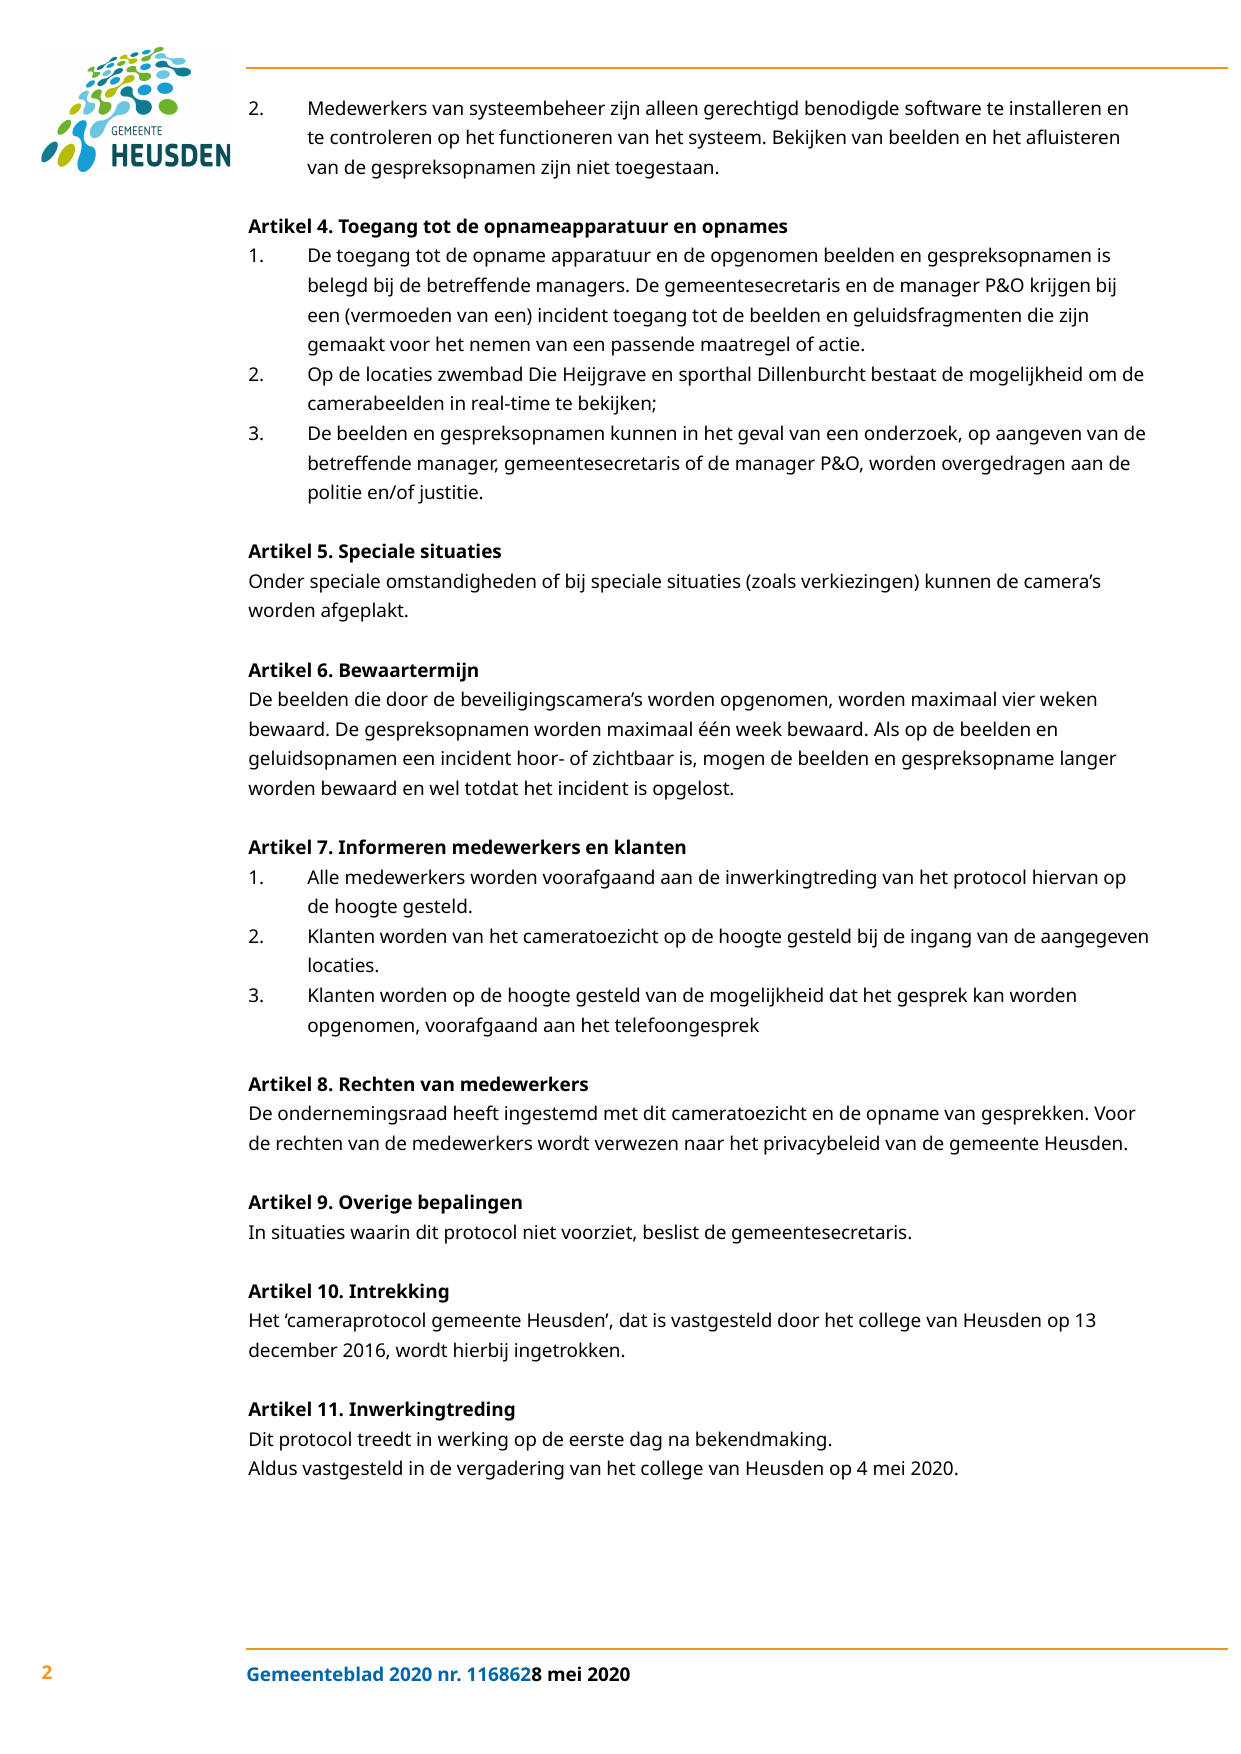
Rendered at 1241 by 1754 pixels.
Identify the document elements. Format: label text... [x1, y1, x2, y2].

text Artikel 11. Inwerkingtreding [248, 1396, 1152, 1422]
text Artikel 7. Informeren medewerkers en klanten [248, 834, 1152, 860]
text Dit protocol treedt in werking op de eerste dag na bekendmaking. [248, 1426, 1152, 1452]
text Artikel 10. Intrekking [248, 1278, 1152, 1304]
text Artikel 5. Speciale situaties [248, 538, 1152, 564]
text Artikel 9. Overige bepalingen [248, 1189, 1152, 1215]
text De ondernemingsraad heeft ingestemd met dit cameratoezicht en de opname van gesprekken. Voor de rechten van de medewerkers wordt verwezen naar het privacybeleid van de gemeente Heusden. [248, 1101, 1152, 1156]
text Artikel 8. Rechten van medewerkers [248, 1071, 1152, 1097]
text Aldus vastgesteld in de vergadering van het college van Heusden op 4 mei 2020. [248, 1456, 1152, 1481]
list Op de locaties zwembad Die Heijgrave en sporthal Dillenburcht bestaat de mogelijkheid om de camerabeelden in real-time te bekijken; [248, 361, 1152, 416]
text Onder speciale omstandigheden of bij speciale situaties (zoals verkiezingen) kunnen de camera’s worden afgeplakt. [248, 568, 1152, 623]
text Artikel 4. Toegang tot de opnameapparatuur en opnames [248, 213, 1152, 239]
list De beelden en gespreksopnamen kunnen in het geval van een onderzoek, op aangeven van de betreffende manager, gemeentesecretaris of de manager P&O, worden overgedragen aan de politie en/of justitie. [248, 420, 1152, 505]
list Medewerkers van systeembeheer zijn alleen gerechtigd benodigde software te installeren en te controleren op het functioneren van het systeem. Bekijken van beelden en het afluisteren van de gespreksopnamen zijn niet toegestaan. [248, 95, 1152, 180]
picture [41, 47, 231, 172]
text Artikel 6. Bewaartermijn [248, 657, 1152, 683]
list Klanten worden van het cameratoezicht op de hoogte gesteld bij de ingang van de aangegeven locaties. [248, 923, 1152, 978]
text Het ‘cameraprotocol gemeente Heusden’, dat is vastgesteld door het college van Heusden op 13 december 2016, wordt hierbij ingetrokken. [248, 1308, 1152, 1363]
list Alle medewerkers worden voorafgaand aan de inwerkingtreding van het protocol hiervan op de hoogte gesteld. [248, 864, 1152, 919]
text De beelden die door de beveiligingscamera’s worden opgenomen, worden maximaal vier weken bewaard. De gespreksopnamen worden maximaal één week bewaard. Als op de beelden en geluidsopnamen een incident hoor- of zichtbaar is, mogen de beelden en gespreksopname langer worden bewaard en wel totdat het incident is opgelost. [248, 686, 1152, 801]
text In situaties waarin dit protocol niet voorziet, beslist de gemeentesecretaris. [248, 1219, 1152, 1245]
list Klanten worden op de hoogte gesteld van de mogelijkheid dat het gesprek kan worden opgenomen, voorafgaand aan het telefoongesprek [248, 982, 1152, 1038]
list De toegang tot de opname apparatuur en de opgenomen beelden en gespreksopnamen is belegd bij de betreffende managers. De gemeentesecretaris en de manager P&O krijgen bij een (vermoeden van een) incident toegang tot de beelden en geluidsfragmenten die zijn gemaakt voor het nemen van een passende maatregel of actie. [248, 243, 1152, 357]
